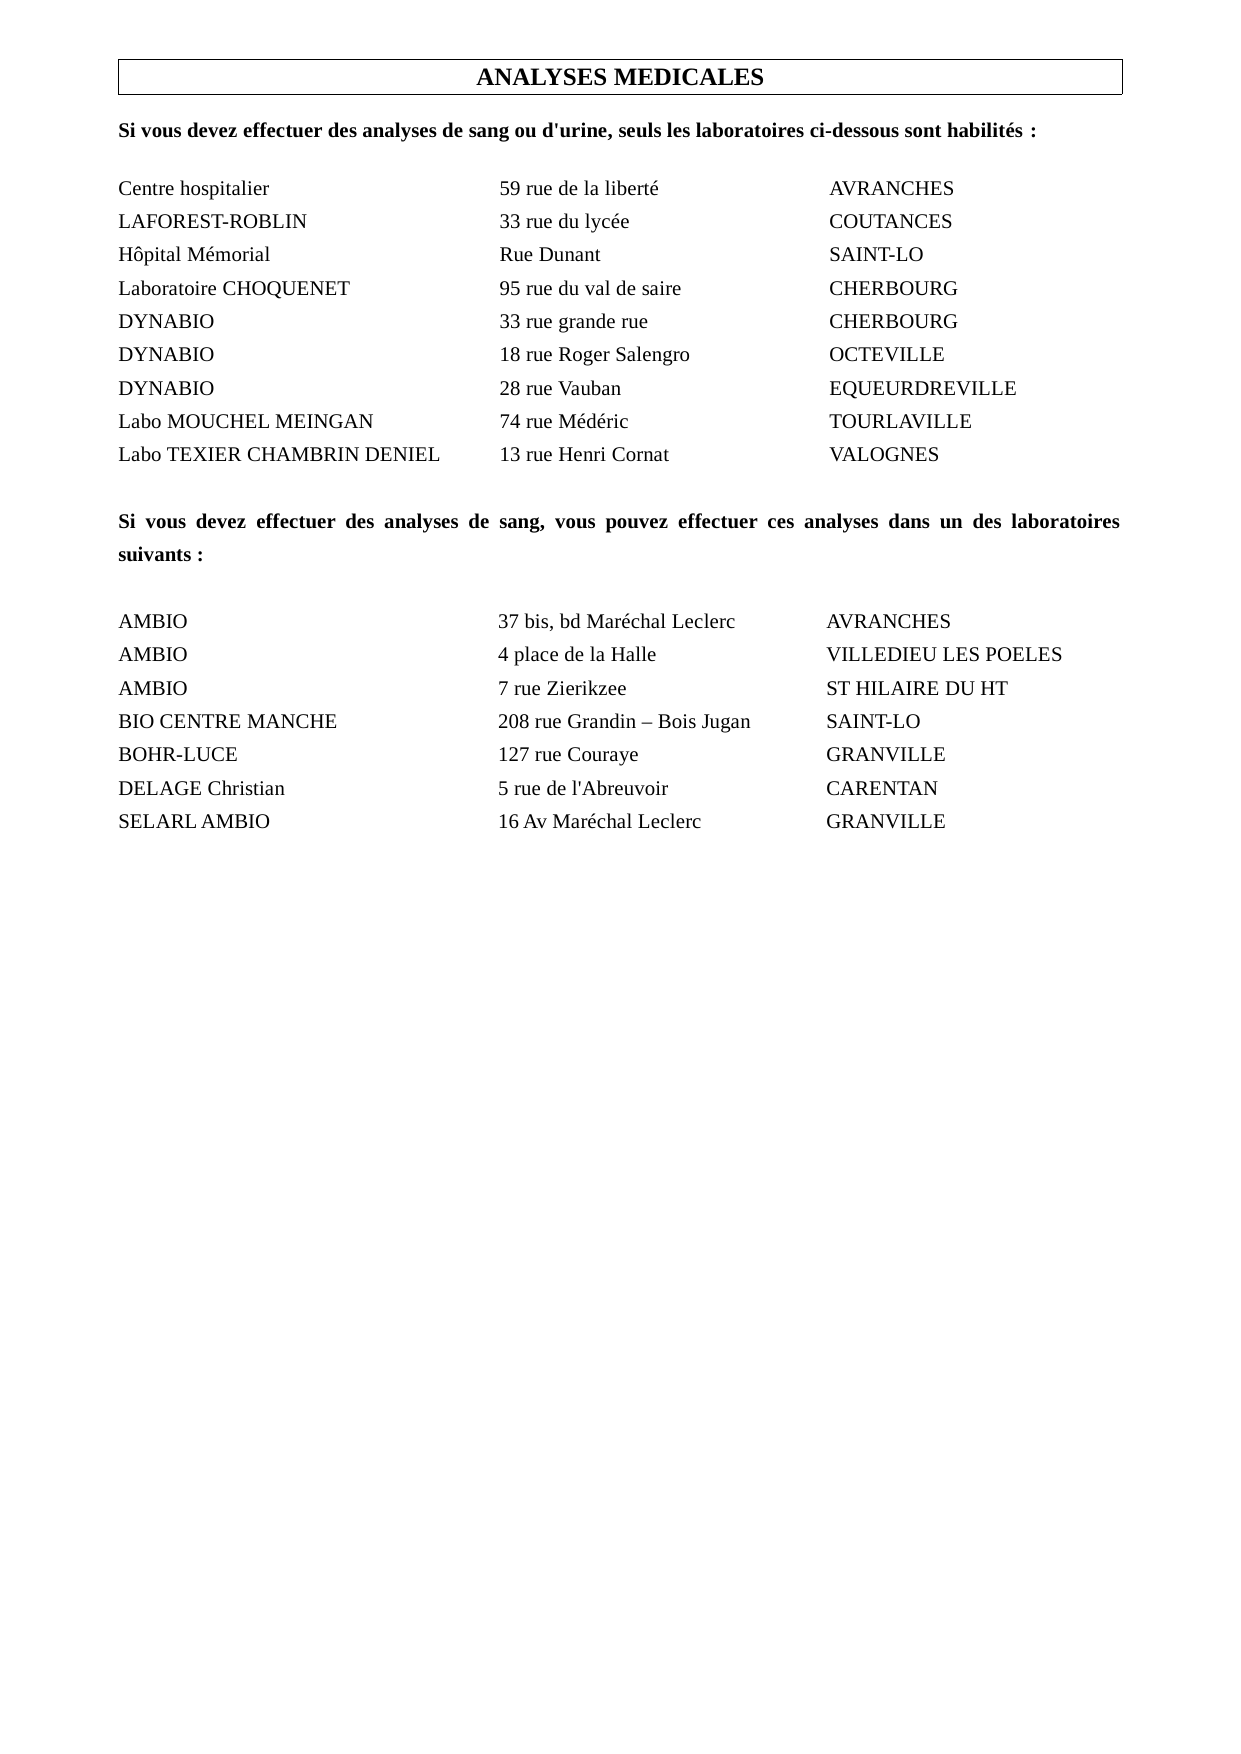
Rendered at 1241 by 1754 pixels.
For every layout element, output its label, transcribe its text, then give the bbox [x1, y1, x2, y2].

text ANALYSES MEDICALES [119, 60, 1122, 94]
text BOHR-LUCE 127 rue Couraye GRANVILLE [118, 733, 1122, 766]
text Hôpital Mémorial Rue Dunant SAINT-LO [118, 233, 1122, 266]
text AMBIO 4 place de la Halle VILLEDIEU LES POELES [118, 633, 1122, 666]
text AMBIO 7 rue Zierikzee ST HILAIRE DU HT [118, 666, 1122, 700]
text Laboratoire CHOQUENET 95 rue du val de saire CHERBOURG [118, 266, 1122, 300]
text DELAGE Christian 5 rue de l'Abreuvoir CARENTAN [118, 766, 1122, 800]
text DYNABIO 33 rue grande rue CHERBOURG [118, 300, 1122, 333]
text LAFOREST-ROBLIN 33 rue du lycée COUTANCES [118, 200, 1122, 233]
text DYNABIO 18 rue Roger Salengro OCTEVILLE [118, 333, 1122, 366]
text DYNABIO 28 rue Vauban EQUEURDREVILLE [118, 366, 1122, 400]
text BIO CENTRE MANCHE 208 rue Grandin – Bois Jugan SAINT-LO [118, 700, 1122, 733]
text Labo TEXIER CHAMBRIN DENIEL 13 rue Henri Cornat VALOGNES [118, 433, 1122, 466]
text SELARL AMBIO 16 Av Maréchal Leclerc GRANVILLE [118, 800, 1122, 833]
text AMBIO 37 bis, bd Maréchal Leclerc AVRANCHES [118, 600, 1122, 633]
text Si vous devez effectuer des analyses de sang, vous pouvez effectuer ces analyses dans un des laboratoires suivants : [118, 500, 1122, 566]
text Si vous devez effectuer des analyses de sang ou d'urine, seuls les laboratoires ci-dessous sont habilités : [118, 118, 1122, 142]
text Labo MOUCHEL MEINGAN 74 rue Médéric TOURLAVILLE [118, 400, 1122, 433]
text Centre hospitalier 59 rue de la liberté AVRANCHES [118, 166, 1122, 200]
